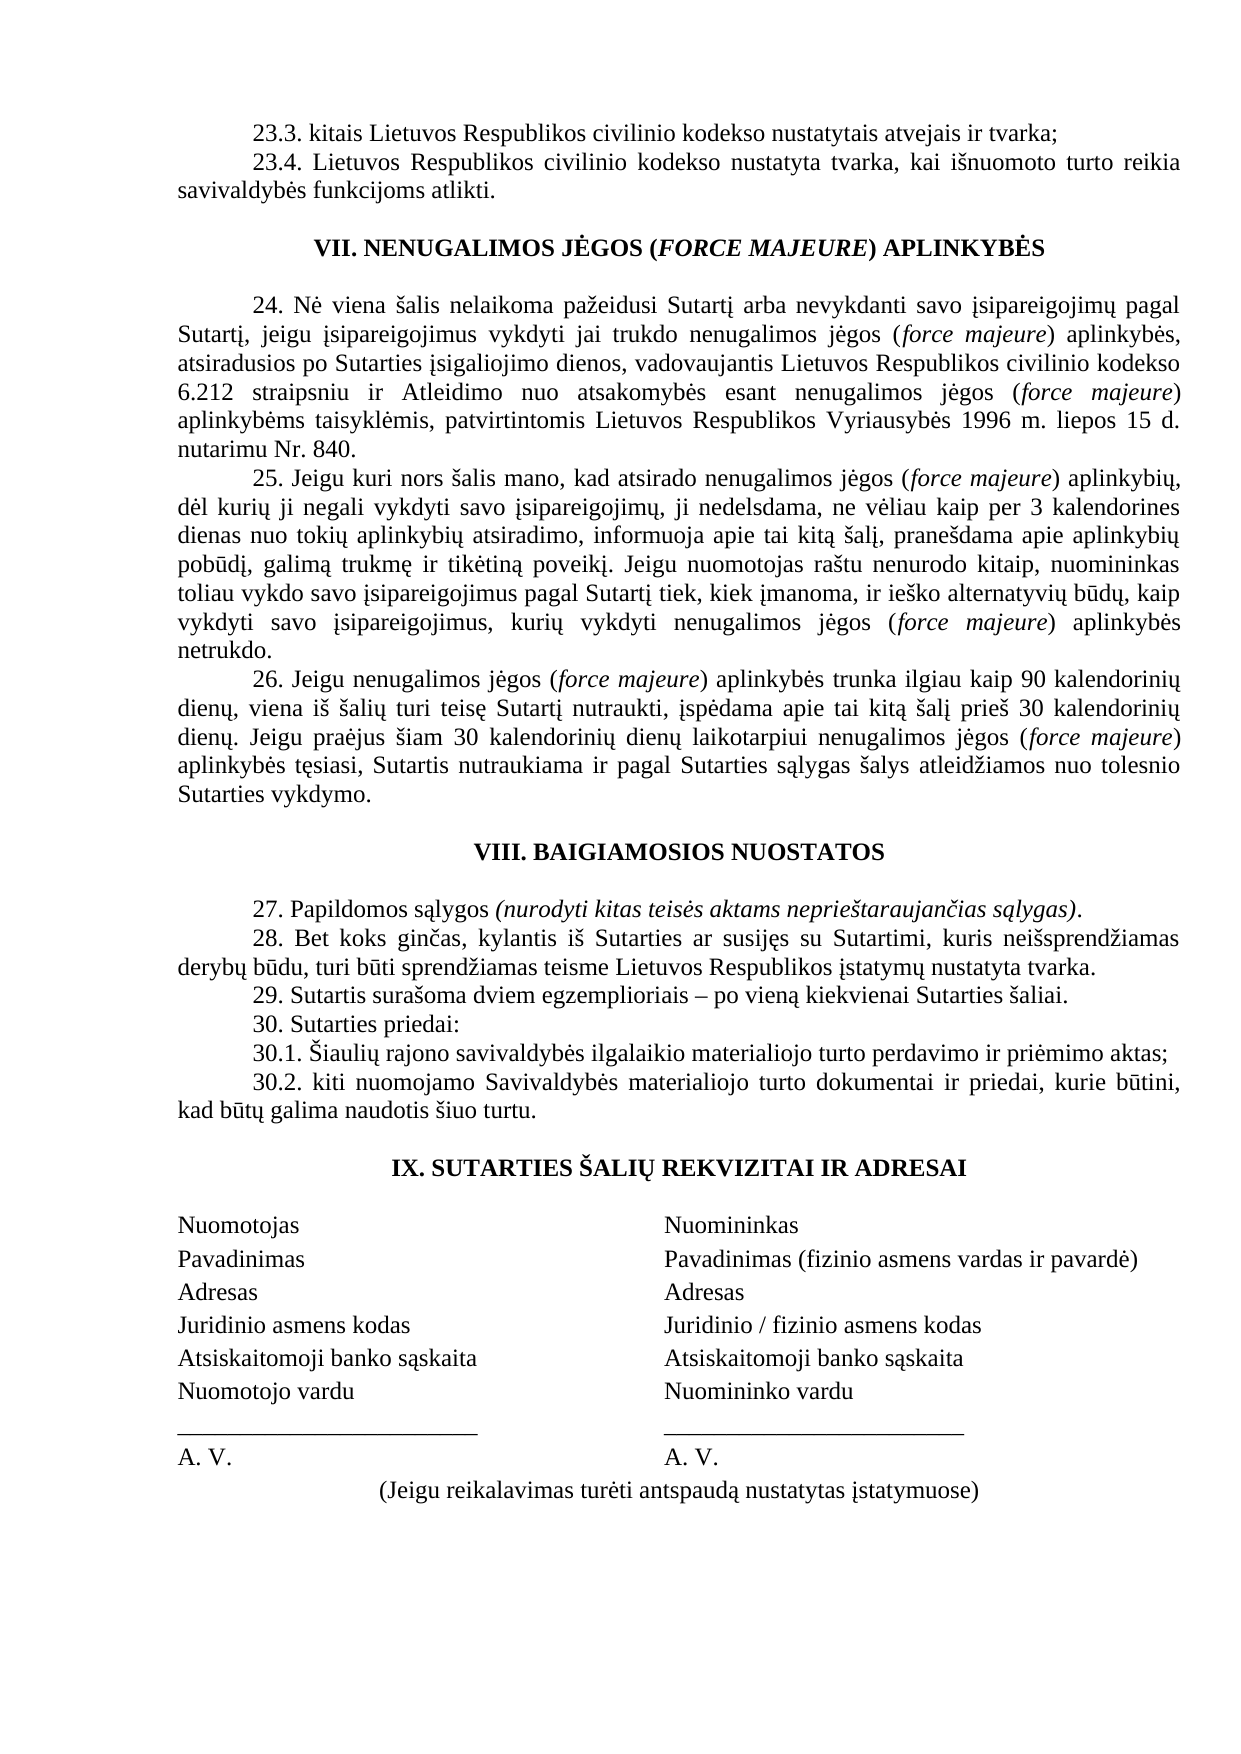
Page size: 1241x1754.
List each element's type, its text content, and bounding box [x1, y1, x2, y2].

table_cell Pavadinimas (fizinio asmens vardas ir pavardė) [664, 1244, 1180, 1277]
text 30.1. Šiaulių rajono savivaldybės ilgalaikio materialiojo turto perdavimo ir priėmimo aktas; [177, 1038, 1181, 1067]
text 30. Sutarties priedai: [177, 1009, 1181, 1038]
text 23.4. Lietuvos Respublikos civilinio kodekso nustatyta tvarka, kai išnuomoto turto reikia savivaldybės funkcijoms atlikti. [177, 147, 1181, 204]
text 23.3. kitais Lietuvos Respublikos civilinio kodekso nustatytais atvejais ir tvarka; [177, 118, 1181, 147]
text 28. Bet koks ginčas, kylantis iš Sutarties ar susijęs su Sutartimi, kuris neišsprendžiamas derybų būdu, turi būti sprendžiamas teisme Lietuvos Respublikos įstatymų nustatyta tvarka. [177, 923, 1181, 981]
table_cell Pavadinimas [177, 1244, 664, 1277]
table_cell Atsiskaitomoji banko sąskaita [664, 1343, 1180, 1376]
text 26. Jeigu nenugalimos jėgos (force majeure) aplinkybės trunka ilgiau kaip 90 kalendorinių dienų, viena iš šalių turi teisę Sutartį nutraukti, įspėdama apie tai kitą šalį prieš 30 kalendorinių dienų. Jeigu praėjus šiam 30 kalendorinių dienų laikotarpiui nenugalimos jėgos (force majeure) aplinkybės tęsiasi, Sutartis nutraukiama ir pagal Sutarties sąlygas šalys atleidžiamos nuo tolesnio Sutarties vykdymo. [177, 664, 1181, 808]
text (Jeigu reikalavimas turėti antspaudą nustatytas įstatymuose) [177, 1475, 1181, 1503]
table_cell Juridinio asmens kodas [177, 1310, 664, 1343]
text 29. Sutartis surašoma dviem egzemplioriais – po vieną kiekvienai Sutarties šaliai. [177, 981, 1181, 1009]
text VIII. BAIGIAMOSIOS NUOSTATOS [177, 837, 1181, 866]
text 25. Jeigu kuri nors šalis mano, kad atsirado nenugalimos jėgos (force majeure) aplinkybių, dėl kurių ji negali vykdyti savo įsipareigojimų, ji nedelsdama, ne vėliau kaip per 3 kalendorines dienas nuo tokių aplinkybių atsiradimo, informuoja apie tai kitą šalį, pranešdama apie aplinkybių pobūdį, galimą trukmę ir tikėtiną poveikį. Jeigu nuomotojas raštu nenurodo kitaip, nuomininkas toliau vykdo savo įsipareigojimus pagal Sutartį tiek, kiek įmanoma, ir ieško alternatyvių būdų, kaip vykdyti savo įsipareigojimus, kurių vykdyti nenugalimos jėgos (force majeure) aplinkybės netrukdo. [177, 463, 1181, 664]
table_cell Adresas [664, 1277, 1180, 1310]
text 27. Papildomos sąlygos (nurodyti kitas teisės aktams neprieštaraujančias sąlygas). [177, 894, 1181, 923]
text IX. SUTARTIES ŠALIŲ REKVIZITAI IR ADRESAI [177, 1153, 1181, 1182]
text 24. Nė viena šalis nelaikoma pažeidusi Sutartį arba nevykdanti savo įsipareigojimų pagal Sutartį, jeigu įsipareigojimus vykdyti jai trukdo nenugalimos jėgos (force majeure) aplinkybės, atsiradusios po Sutarties įsigaliojimo dienos, vadovaujantis Lietuvos Respublikos civilinio kodekso 6.212 straipsniu ir Atleidimo nuo atsakomybės esant nenugalimos jėgos (force majeure) aplinkybėms taisyklėmis, patvirtintomis Lietuvos Respublikos Vyriausybės 1996 m. liepos 15 d. nutarimu Nr. 840. [177, 291, 1181, 463]
table_header Nuomotojas [177, 1211, 664, 1244]
table_cell Atsiskaitomoji banko sąskaita [177, 1343, 664, 1376]
table_cell ________________________ [664, 1409, 1180, 1442]
table_cell A. V. [664, 1442, 1180, 1475]
table_cell Juridinio / fizinio asmens kodas [664, 1310, 1180, 1343]
text VII. NENUGALIMOS JĖGOS (Force Majeure) APLINKYBĖS [177, 233, 1181, 262]
table_cell ________________________ [177, 1409, 664, 1442]
table_cell Nuomotojo vardu [177, 1376, 664, 1409]
table_cell Adresas [177, 1277, 664, 1310]
table_cell A. V. [177, 1442, 664, 1475]
table_header Nuomininkas [664, 1211, 1180, 1244]
text 30.2. kiti nuomojamo Savivaldybės materialiojo turto dokumentai ir priedai, kurie būtini, kad būtų galima naudotis šiuo turtu. [177, 1067, 1181, 1124]
table_cell Nuomininko vardu [664, 1376, 1180, 1409]
